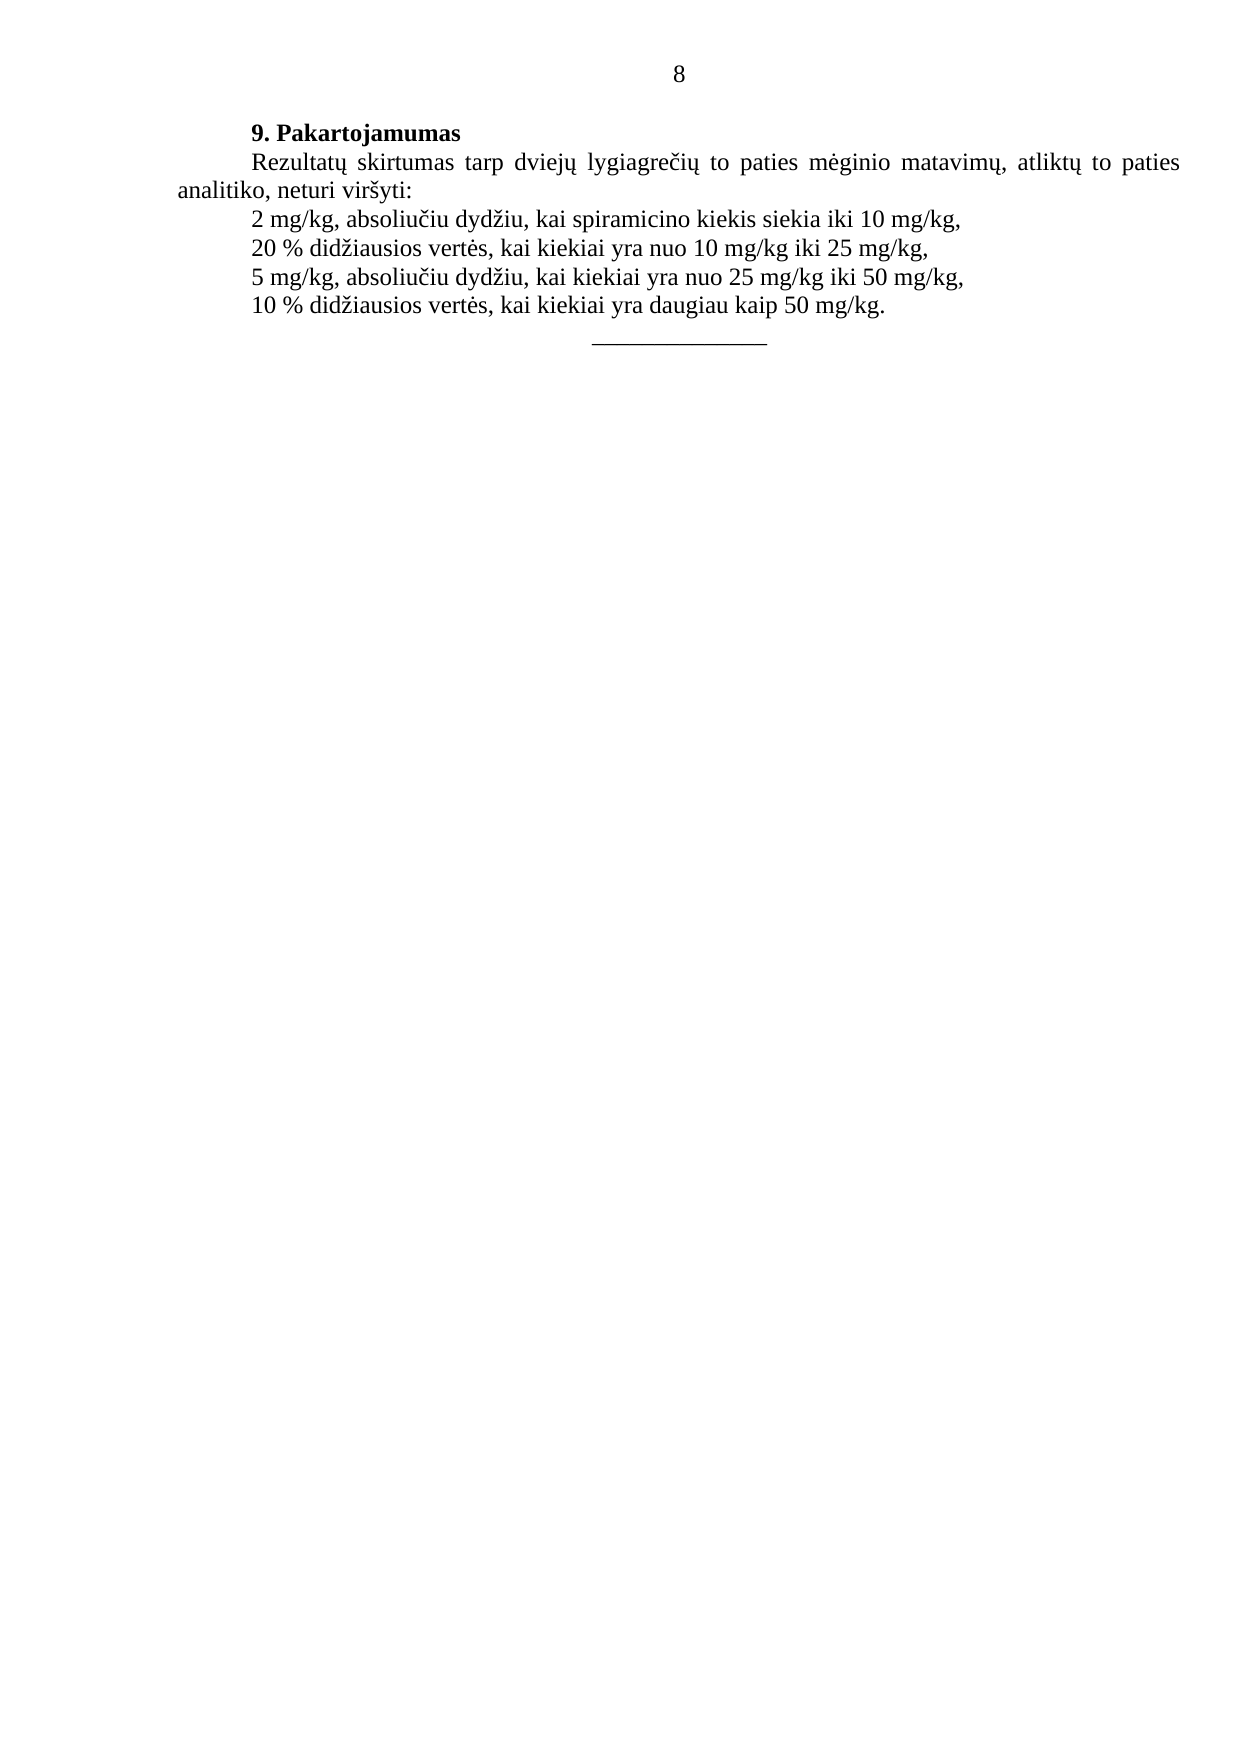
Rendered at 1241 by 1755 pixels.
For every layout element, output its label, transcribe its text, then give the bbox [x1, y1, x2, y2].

text 9. Pakartojamumas [177, 118, 1181, 147]
text 2 mg/kg, absoliučiu dydžiu, kai spiramicino kiekis siekia iki 10 mg/kg, [177, 204, 1181, 233]
text 10 % didžiausios vertės, kai kiekiai yra daugiau kaip 50 mg/kg. [177, 291, 1181, 319]
text ______________ [177, 319, 1181, 348]
text Rezultatų skirtumas tarp dviejų lygiagrečių to paties mėginio matavimų, atliktų to paties analitiko, neturi viršyti: [177, 147, 1181, 204]
text 20 % didžiausios vertės, kai kiekiai yra nuo 10 mg/kg iki 25 mg/kg, [177, 233, 1181, 262]
text 5 mg/kg, absoliučiu dydžiu, kai kiekiai yra nuo 25 mg/kg iki 50 mg/kg, [177, 262, 1181, 291]
